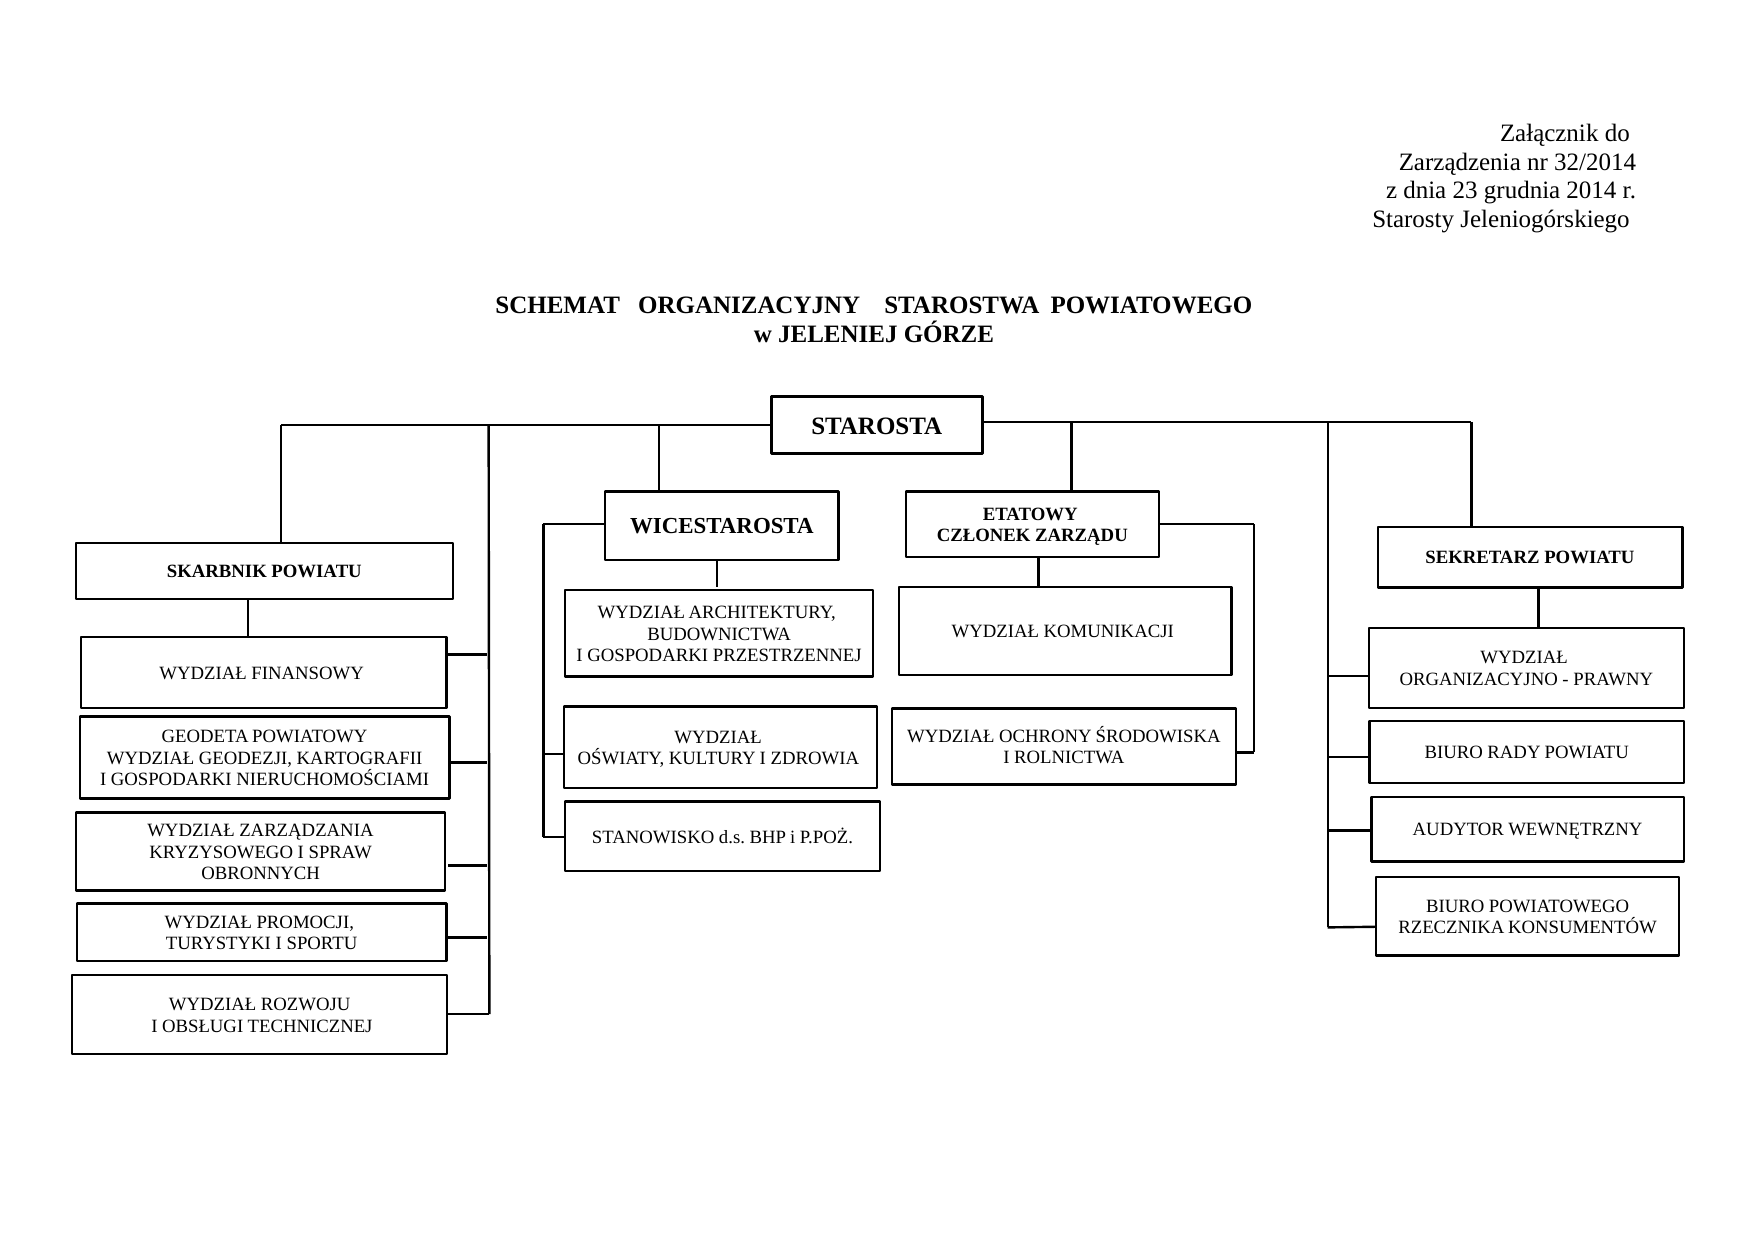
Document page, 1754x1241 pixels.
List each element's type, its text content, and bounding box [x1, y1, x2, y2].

text SCHEMAT ORGANIZACYJNY STAROSTWA POWIATOWEGO [118, 291, 1636, 319]
text z dnia 23 grudnia 2014 r. [118, 176, 1636, 204]
text Zarządzenia nr 32/2014 [118, 147, 1636, 176]
text Załącznik do [118, 118, 1636, 147]
text Starosty Jeleniogórskiego [118, 204, 1636, 233]
text w JELENIEJ GÓRZE [118, 319, 1636, 348]
